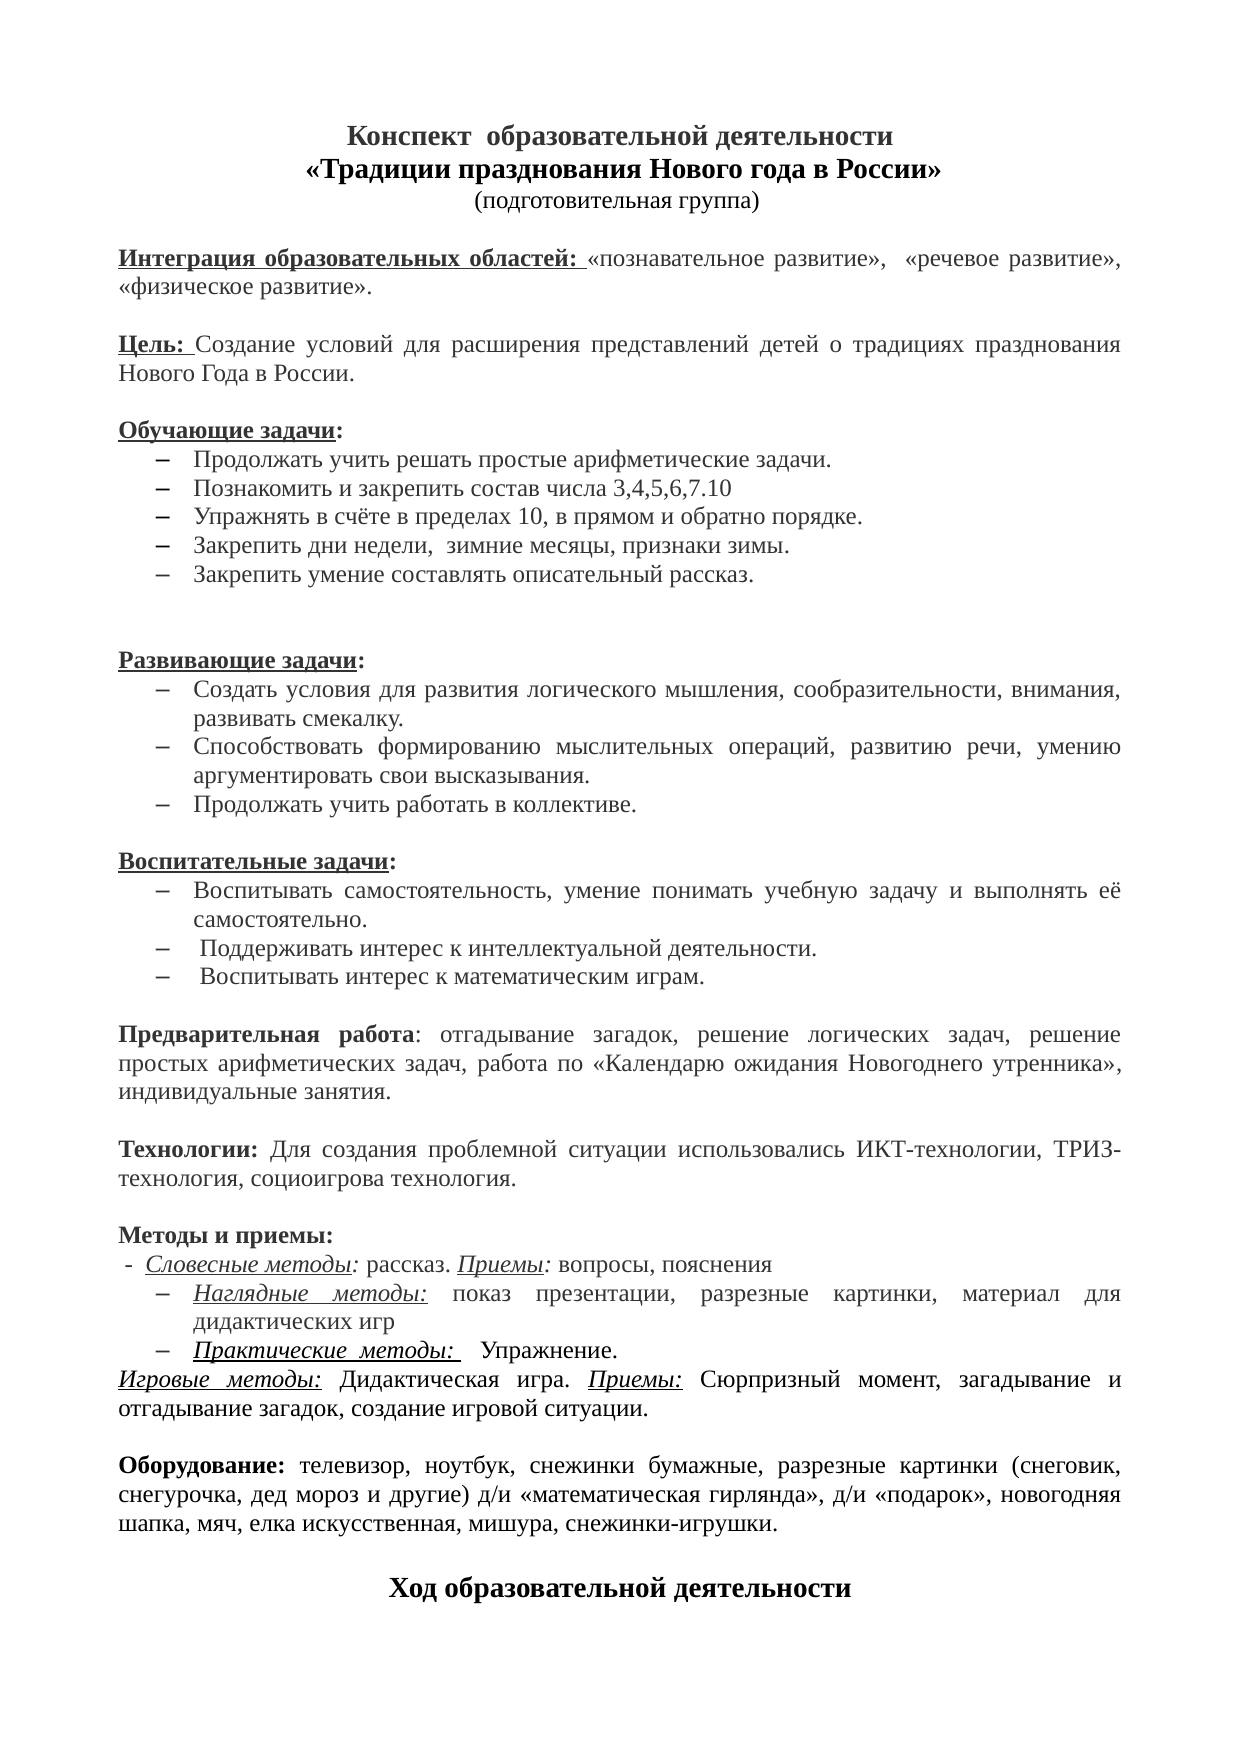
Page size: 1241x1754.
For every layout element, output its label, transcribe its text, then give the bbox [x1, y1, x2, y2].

text Конспект образовательной деятельности [118, 118, 1122, 152]
list Способствовать формированию мыслительных операций, развитию речи, умению аргументировать свои высказывания. [156, 731, 1122, 789]
text Воспитательные задачи: [118, 846, 1122, 875]
text Развивающие задачи: [118, 645, 1122, 674]
list Упражнять в счёте в пределах 10, в прямом и обратно порядке. [156, 501, 1122, 530]
text Интеграция образовательных областей: «познавательное развитие», «речевое развитие», «физическое развитие». [118, 243, 1122, 300]
text Игровые методы: Дидактическая игра. Приемы: Сюрпризный момент, загадывание и отгадывание загадок, создание игровой ситуации. [118, 1364, 1122, 1421]
list Продолжать учить работать в коллективе. [156, 789, 1122, 818]
text Цель: Создание условий для расширения представлений детей о традициях празднования Нового Года в России. [118, 329, 1122, 386]
list Наглядные методы: показ презентации, разрезные картинки, материал для дидактических игр [156, 1278, 1122, 1335]
text Ход образовательной деятельности [118, 1570, 1122, 1603]
text «Традиции празднования Нового года в России» [118, 152, 1122, 185]
text Технологии: Для создания проблемной ситуации использовались ИКТ-технологии, ТРИЗ-технология, социоигрова технология. [118, 1134, 1122, 1191]
text (подготовительная группа) [118, 185, 1122, 214]
list Создать условия для развития логического мышления, сообразительности, внимания, развивать смекалку. [156, 674, 1122, 731]
text Предварительная работа: отгадывание загадок, решение логических задач, решение простых арифметических задач, работа по «Календарю ожидания Новогоднего утренника», индивидуальные занятия. [118, 1019, 1122, 1105]
text Оборудование: телевизор, ноутбук, снежинки бумажные, разрезные картинки (снеговик, снегурочка, дед мороз и другие) д/и «математическая гирлянда», д/и «подарок», новогодняя шапка, мяч, елка искусственная, мишура, снежинки-игрушки. [118, 1450, 1122, 1536]
list Познакомить и закрепить состав числа 3,4,5,6,7.10 [156, 473, 1122, 501]
text - Словесные методы: рассказ. Приемы: вопросы, пояснения [118, 1249, 1122, 1278]
list Поддерживать интерес к интеллектуальной деятельности. [156, 933, 1122, 961]
list Закрепить умение составлять описательный рассказ. [156, 559, 1122, 588]
list Продолжать учить решать простые арифметические задачи. [156, 444, 1122, 473]
list Воспитывать самостоятельность, умение понимать учебную задачу и выполнять её самостоятельно. [156, 875, 1122, 933]
list Воспитывать интерес к математическим играм. [156, 961, 1122, 990]
text Методы и приемы: [118, 1220, 1122, 1249]
list Закрепить дни недели, зимние месяцы, признаки зимы. [156, 530, 1122, 559]
list Практические методы: Упражнение. [156, 1335, 1122, 1364]
text Обучающие задачи: [118, 415, 1122, 444]
